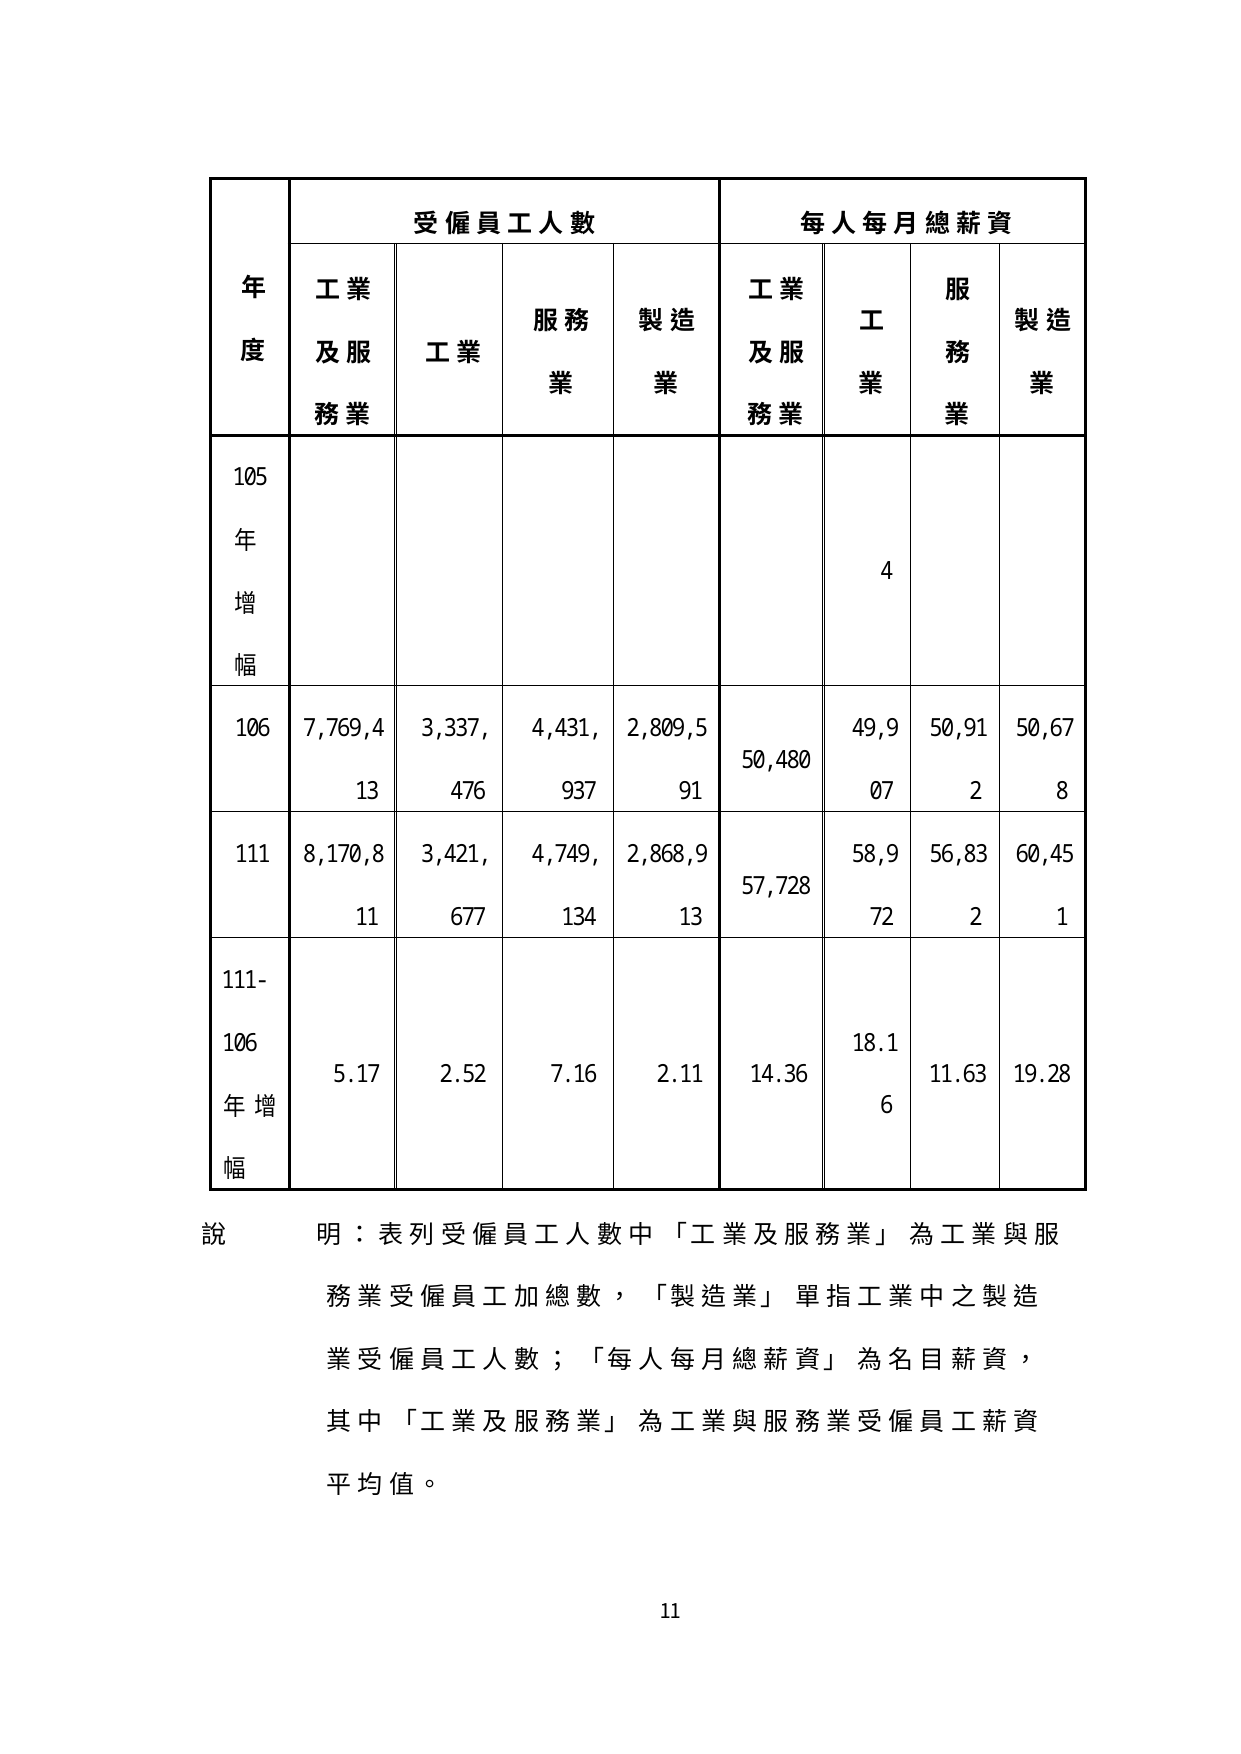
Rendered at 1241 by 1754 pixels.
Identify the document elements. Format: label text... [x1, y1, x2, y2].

table_cell 8,170,811 [291, 812, 394, 937]
table_cell [911, 437, 999, 684]
table_cell 4,749,134 [503, 812, 613, 937]
table_cell 56,832 [911, 812, 999, 937]
table_cell 4 [825, 437, 910, 684]
table_cell 工業 [397, 244, 502, 433]
table_cell 製造業 [614, 244, 718, 433]
table_cell 工業 [825, 244, 910, 433]
table_cell 2.52 [397, 938, 502, 1188]
table_cell 4,431,937 [503, 686, 613, 811]
table_cell 19.28 [1000, 938, 1084, 1188]
table_cell [721, 437, 822, 684]
table_cell 58,972 [825, 812, 910, 937]
table_cell 49,907 [825, 686, 910, 811]
table_cell 50,480 [721, 686, 822, 811]
table_cell 50,912 [911, 686, 999, 811]
table_header 受僱員工人數 [291, 180, 718, 243]
table_cell [503, 437, 613, 684]
table_cell 105年增幅 [212, 437, 288, 684]
table_cell 60,451 [1000, 812, 1084, 937]
table_cell 50,678 [1000, 686, 1084, 811]
table_cell 2.11 [614, 938, 718, 1188]
table_header 每人每月總薪資 [721, 180, 1084, 243]
table_cell 5.17 [291, 938, 394, 1188]
table_cell 111-106年增幅 [212, 938, 288, 1188]
table_cell 工業及服務業 [291, 244, 394, 433]
table_cell 製造業 [1000, 244, 1084, 433]
table_cell 服務業 [503, 244, 613, 433]
table_cell 3,421,677 [397, 812, 502, 937]
table_cell 3,337,476 [397, 686, 502, 811]
table_cell 57,728 [721, 812, 822, 937]
table_cell 2,868,913 [614, 812, 718, 937]
table_cell 2,809,591 [614, 686, 718, 811]
table_header 年度 [212, 180, 288, 433]
table_cell 18.16 [825, 938, 910, 1188]
table_cell 14.36 [721, 938, 822, 1188]
table_cell 106 [212, 686, 288, 811]
table_cell [291, 437, 394, 684]
table_cell 服務業 [911, 244, 999, 433]
table_cell 7,769,413 [291, 686, 394, 811]
table_cell [1000, 437, 1084, 684]
table_cell 111 [212, 812, 288, 937]
table_cell 7.16 [503, 938, 613, 1188]
table_cell [614, 437, 718, 684]
table_cell 工業及服務業 [721, 244, 822, 433]
text 說 明：表列受僱員工人數中「工業及服務業」為工業與服務業受僱員工加總數，「製造業」單指工業中之製造業受僱員工人數；「每人每月總薪資」為名目薪資，其中「工業及服務業」為工業與服務業受僱員工薪資平均值。 [192, 1191, 1063, 1503]
table_cell 11.63 [911, 938, 999, 1188]
table_cell [397, 437, 502, 684]
